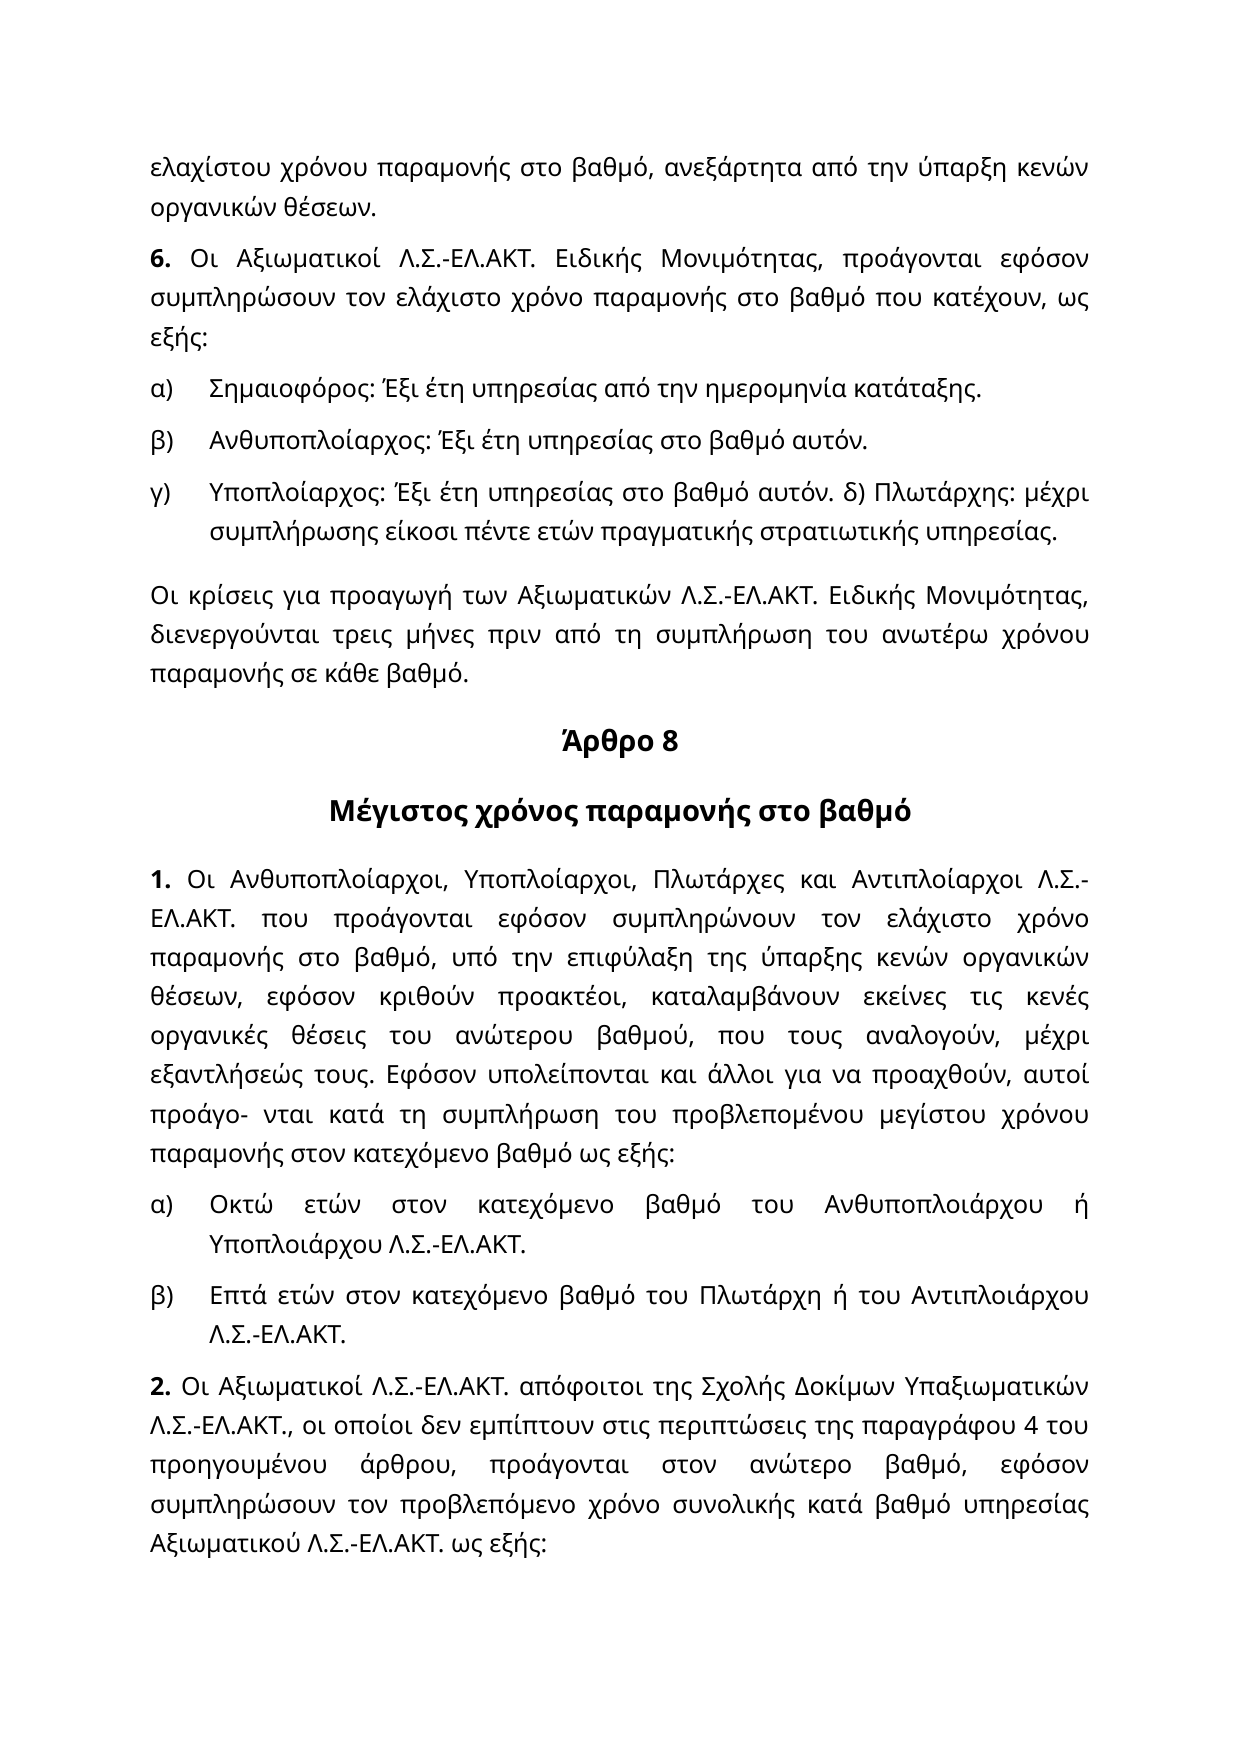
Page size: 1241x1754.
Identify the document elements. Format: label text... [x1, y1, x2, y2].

list α) Σημαιοφόρος: Έξι έτη υπηρεσίας από την ημερομηνία κατάταξης. [150, 371, 1090, 405]
text 2. Οι Αξιωματικοί Λ.Σ.-ΕΛ.ΑΚΤ. απόφοιτοι της Σχολής Δοκίμων Υπαξιωματικών Λ.Σ.-ΕΛ.ΑΚΤ., οι οποίοι δεν εμπίπτουν στις περιπτώσεις της παραγράφου 4 του προηγουμένου άρθρου, προάγονται στον ανώτερο βαθμό, εφόσον συμπληρώσουν τον προβλεπόμενο χρόνο συνολικής κατά βαθμό υπηρεσίας Αξιωματικού Λ.Σ.-ΕΛ.ΑΚΤ. ως εξής: [150, 1369, 1090, 1559]
text ελαχίστου χρόνου παραμονής στο βαθμό, ανεξάρτητα από την ύπαρξη κενών οργανικών θέσεων. [150, 150, 1090, 223]
subtitle Άρθρο 8 [150, 720, 1090, 760]
subtitle Μέγιστος χρόνος παραμονής στο βαθμό [150, 791, 1090, 830]
list β) Ανθυποπλοίαρχος: Έξι έτη υπηρεσίας στο βαθμό αυτόν. [150, 422, 1090, 457]
list γ) Υποπλοίαρχος: Έξι έτη υπηρεσίας στο βαθμό αυτόν. δ) Πλωτάρχης: μέχρι συμπλήρωσης είκοσι πέντε ετών πραγματικής στρατιωτικής υπηρεσίας. [150, 474, 1090, 547]
text 1. Οι Ανθυποπλοίαρχοι, Υποπλοίαρχοι, Πλωτάρχες και Αντιπλοίαρχοι Λ.Σ.-ΕΛ.ΑΚΤ. που προάγονται εφόσον συμπληρώνουν τον ελάχιστο χρόνο παραμονής στο βαθμό, υπό την επιφύλαξη της ύπαρξης κενών οργανικών θέσεων, εφόσον κριθούν προακτέοι, καταλαμβάνουν εκείνες τις κενές οργανικές θέσεις του ανώτερου βαθμού, που τους αναλογούν, μέχρι εξαντλήσεώς τους. Εφόσον υπολείπονται και άλλοι για να προαχθούν, αυτοί προάγο- νται κατά τη συμπλήρωση του προβλεπομένου μεγίστου χρόνου παραμονής στον κατεχόμενο βαθμό ως εξής: [150, 861, 1090, 1169]
text Οι κρίσεις για προαγωγή των Αξιωματικών Λ.Σ.-ΕΛ.ΑΚΤ. Ειδικής Μονιμότητας, διενεργούνται τρεις μήνες πριν από τη συμπλήρωση του ανωτέρω χρόνου παραμονής σε κάθε βαθμό. [150, 577, 1090, 690]
list β) Επτά ετών στον κατεχόμενο βαθμό του Πλωτάρχη ή του Αντιπλοιάρχου Λ.Σ.-ΕΛ.ΑΚΤ. [150, 1278, 1090, 1351]
text 6. Οι Αξιωματικοί Λ.Σ.-ΕΛ.ΑΚΤ. Ειδικής Μονιμότητας, προάγονται εφόσον συμπληρώσουν τον ελάχιστο χρόνο παραμονής στο βαθμό που κατέχουν, ως εξής: [150, 241, 1090, 353]
list α) Οκτώ ετών στον κατεχόμενο βαθμό του Ανθυποπλοιάρχου ή Υποπλοιάρχου Λ.Σ.-ΕΛ.ΑΚΤ. [150, 1187, 1090, 1260]
